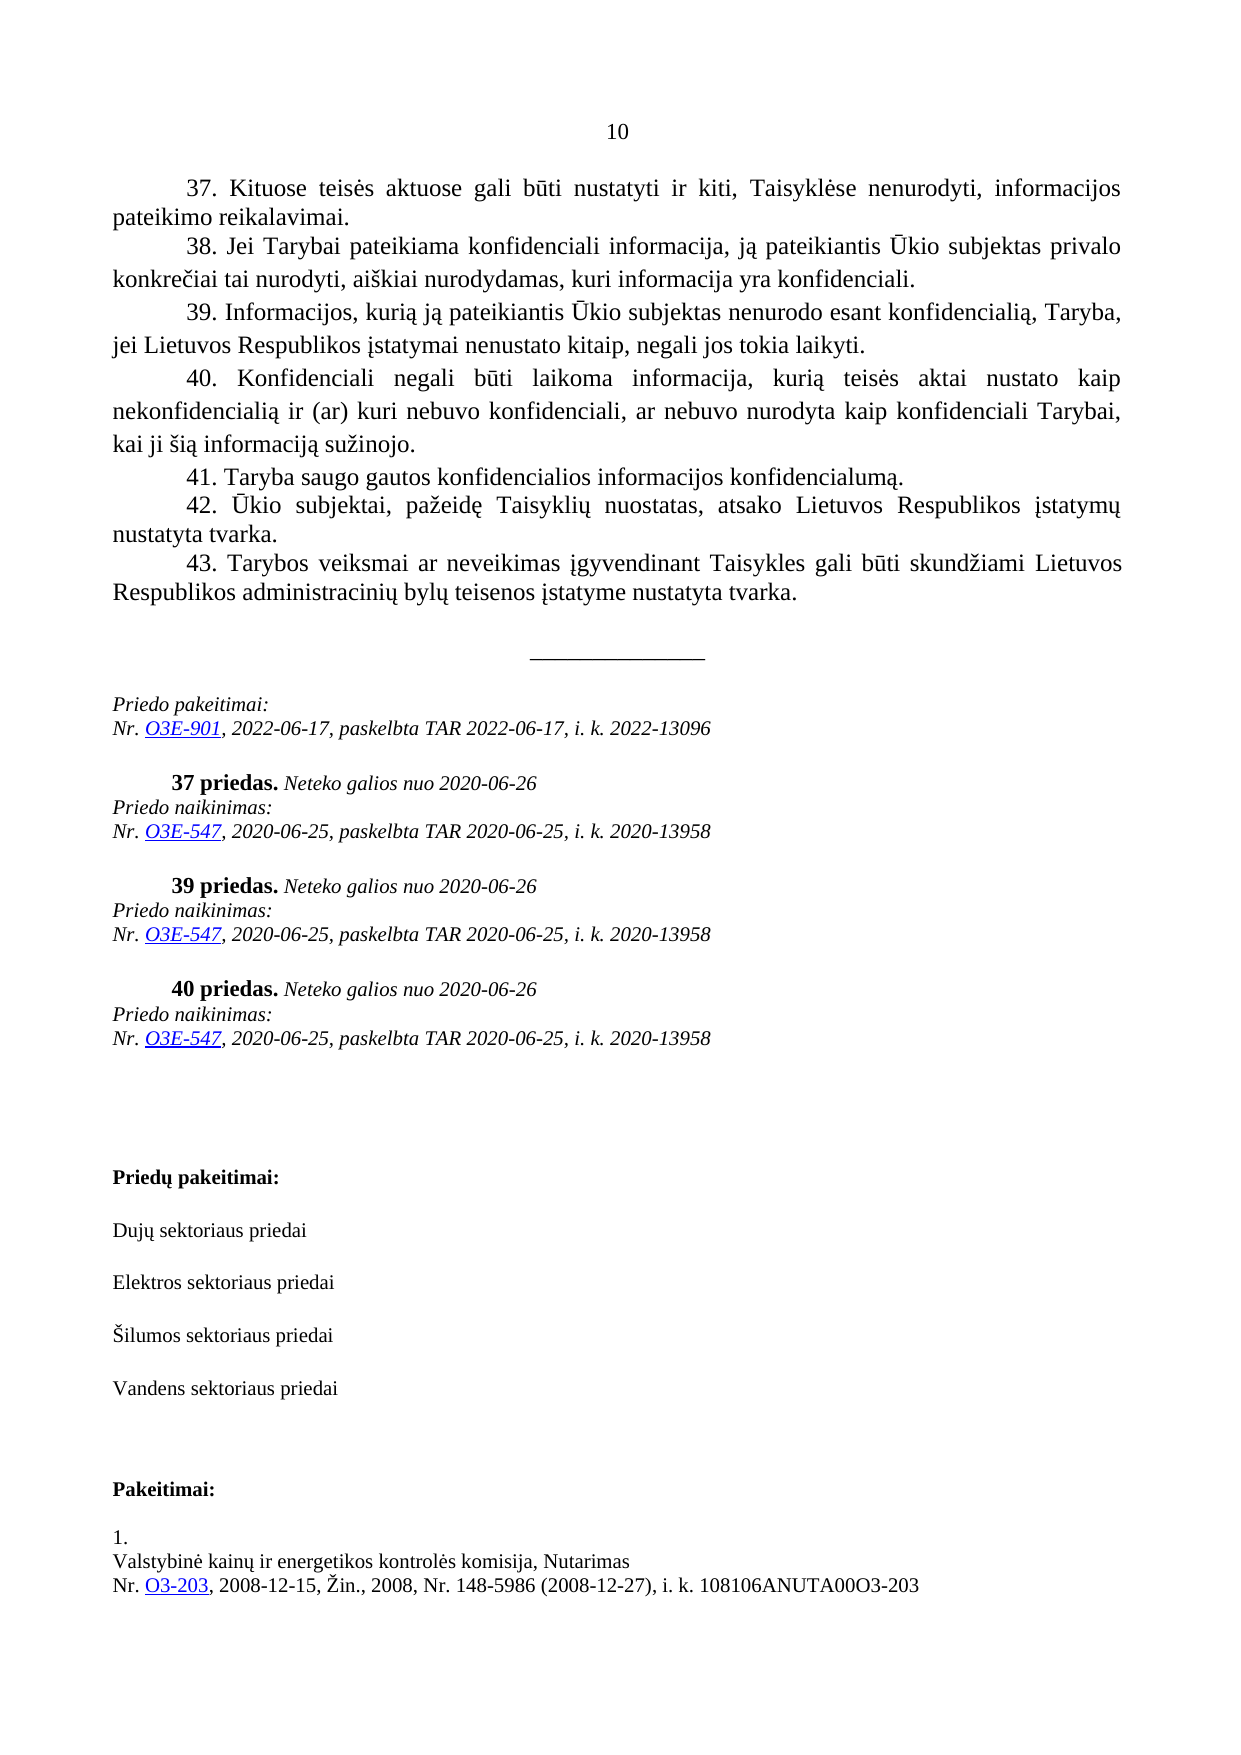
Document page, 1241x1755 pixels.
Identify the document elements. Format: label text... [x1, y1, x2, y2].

text Nr. O3-203, 2008-12-15, Žin., 2008, Nr. 148-5986 (2008-12-27), i. k. 108106ANUTA00O3-203 [112, 1573, 1122, 1597]
text 40 priedas. Neteko galios nuo 2020-06-26 [112, 975, 1122, 1002]
text ______________ [112, 634, 1122, 663]
text 37 priedas. Neteko galios nuo 2020-06-26 [112, 769, 1122, 795]
text 42. Ūkio subjektai, pažeidę Taisyklių nuostatas, atsako Lietuvos Respublikos įstatymų nustatyta tvarka. [112, 491, 1122, 548]
text 39 priedas. Neteko galios nuo 2020-06-26 [112, 872, 1122, 898]
text Nr. O3E-547, 2020-06-25, paskelbta TAR 2020-06-25, i. k. 2020-13958 [112, 819, 1122, 843]
text Vandens sektoriaus priedai [112, 1376, 1122, 1400]
text 38. Jei Tarybai pateikiama konfidenciali informacija, ją pateikiantis Ūkio subjektas privalo konkrečiai tai nurodyti, aiškiai nurodydamas, kuri informacija yra konfidenciali. [112, 231, 1122, 292]
text Priedo pakeitimai: [112, 692, 1122, 716]
text Nr. O3E-547, 2020-06-25, paskelbta TAR 2020-06-25, i. k. 2020-13958 [112, 1026, 1122, 1050]
text 43. Tarybos veiksmai ar neveikimas įgyvendinant Taisykles gali būti skundžiami Lietuvos Respublikos administracinių bylų teisenos įstatyme nustatyta tvarka. [112, 548, 1122, 606]
text 39. Informacijos, kurią ją pateikiantis Ūkio subjektas nenurodo esant konfidencialią, Taryba, jei Lietuvos Respublikos įstatymai nenustato kitaip, negali jos tokia laikyti. [112, 297, 1122, 358]
text Nr. O3E-901, 2022-06-17, paskelbta TAR 2022-06-17, i. k. 2022-13096 [112, 716, 1122, 740]
text Šilumos sektoriaus priedai [112, 1323, 1122, 1347]
text Priedų pakeitimai: [112, 1165, 1122, 1189]
text Nr. O3E-547, 2020-06-25, paskelbta TAR 2020-06-25, i. k. 2020-13958 [112, 922, 1122, 946]
text Pakeitimai: [112, 1477, 1122, 1501]
text Dujų sektoriaus priedai [112, 1217, 1122, 1242]
text 37. Kituose teisės aktuose gali būti nustatyti ir kiti, Taisyklėse nenurodyti, informacijos pateikimo reikalavimai. [112, 173, 1122, 231]
text Elektros sektoriaus priedai [112, 1270, 1122, 1294]
text Priedo naikinimas: [112, 898, 1122, 922]
text Priedo naikinimas: [112, 1002, 1122, 1026]
text 1. [112, 1525, 1122, 1549]
text 41. Taryba saugo gautos konfidencialios informacijos konfidencialumą. [112, 462, 1122, 491]
text Priedo naikinimas: [112, 795, 1122, 819]
text 40. Konfidenciali negali būti laikoma informacija, kurią teisės aktai nustato kaip nekonfidencialią ir (ar) kuri nebuvo konfidenciali, ar nebuvo nurodyta kaip konfidenciali Tarybai, kai ji šią informaciją sužinojo. [112, 363, 1122, 458]
text Valstybinė kainų ir energetikos kontrolės komisija, Nutarimas [112, 1549, 1122, 1573]
